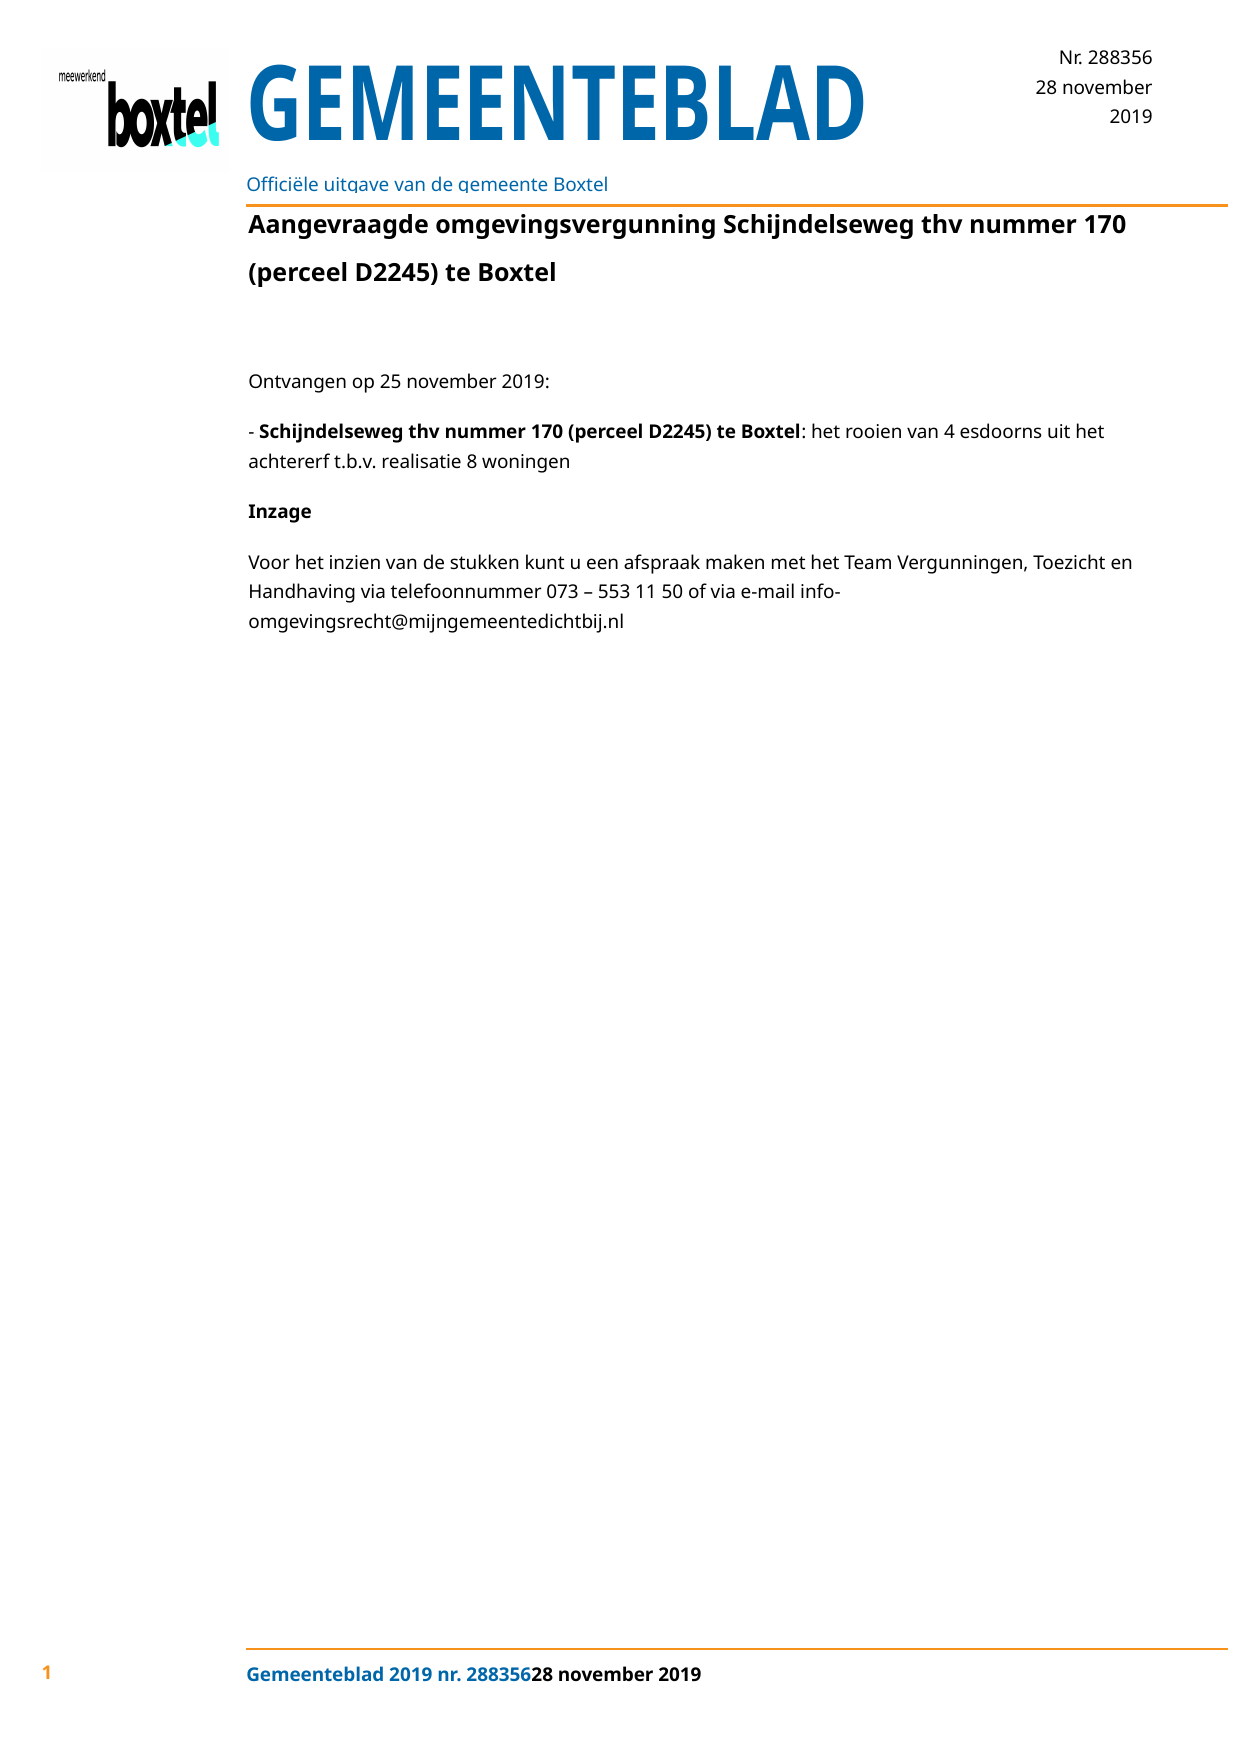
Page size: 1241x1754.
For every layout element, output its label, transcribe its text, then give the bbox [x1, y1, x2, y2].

text - Schijndelseweg thv nummer 170 (perceel D2245) te Boxtel: het rooien van 4 esdoorns uit het achtererf t.b.v. realisatie 8 woningen [248, 419, 1152, 474]
text Aangevraagde omgevingsvergunning Schijndelseweg thv nummer 170 (perceel D2245) te Boxtel [248, 207, 1152, 288]
picture [41, 47, 231, 172]
text Ontvangen op 25 november 2019: [248, 368, 1152, 394]
text Inzage [248, 499, 1152, 524]
text Voor het inzien van de stukken kunt u een afspraak maken met het Team Vergunningen, Toezicht en Handhaving via telefoonnummer 073 – 553 11 50 of via e-mail info-omgevingsrecht@mijngemeentedichtbij.nl [248, 549, 1152, 634]
